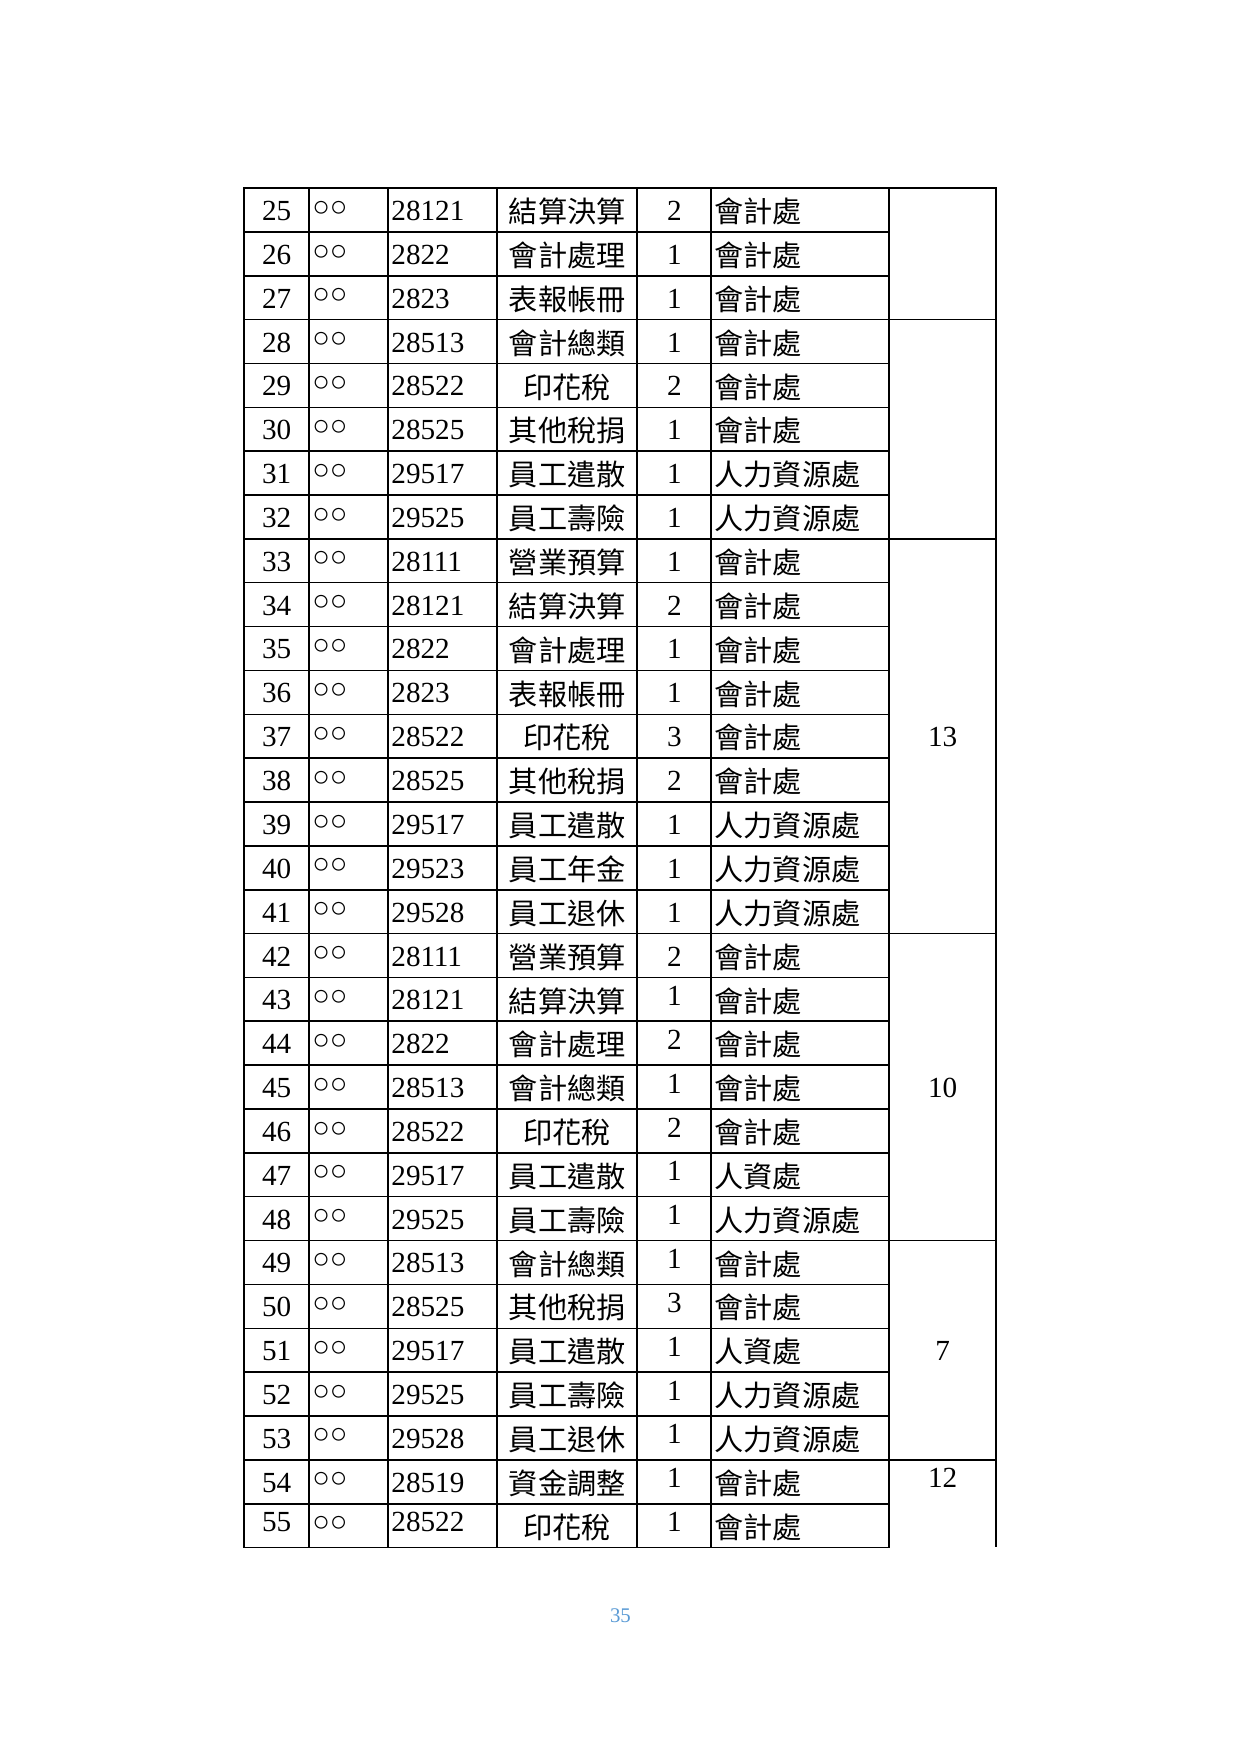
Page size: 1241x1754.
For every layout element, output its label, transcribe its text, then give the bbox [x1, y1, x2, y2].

table_cell 2823 [389, 671, 496, 713]
table_cell 會計處 [712, 627, 888, 669]
table_cell 印花稅 [498, 364, 636, 406]
table_cell 29517 [389, 1329, 496, 1371]
table_cell 會計處 [712, 1110, 888, 1152]
table_cell 28525 [389, 759, 496, 801]
table_cell 28121 [389, 189, 496, 231]
table_cell 會計處 [712, 277, 888, 319]
table_cell 會計處理 [498, 627, 636, 669]
table_cell 會計處 [712, 364, 888, 406]
table_cell 員工遣散 [498, 1154, 636, 1196]
table_cell ○○ [310, 891, 387, 933]
table_cell ○○ [310, 671, 387, 713]
table_cell 28121 [389, 978, 496, 1020]
table_cell 39 [245, 803, 308, 845]
table_cell 2 [638, 189, 710, 231]
table_cell 會計處 [712, 715, 888, 757]
table_cell 營業預算 [498, 934, 636, 977]
table_cell 2 [638, 1022, 710, 1064]
table_cell ○○ [310, 1066, 387, 1108]
table_cell 會計處 [712, 540, 888, 582]
table_cell ○○ [310, 1461, 387, 1503]
table_cell 37 [245, 715, 308, 757]
table_cell 員工遣散 [498, 803, 636, 845]
table_cell 38 [245, 759, 308, 801]
table_cell 人力資源處 [712, 496, 888, 538]
table_cell ○○ [310, 759, 387, 801]
table_cell 2823 [389, 277, 496, 319]
table_cell ○○ [310, 1022, 387, 1064]
table_cell 29525 [389, 496, 496, 538]
table_cell ○○ [310, 1329, 387, 1371]
table_cell 會計處 [712, 1022, 888, 1064]
table_cell 28513 [389, 1066, 496, 1108]
table_cell 會計處 [712, 1461, 888, 1503]
table_cell 人力資源處 [712, 1197, 888, 1240]
table_cell 26 [245, 233, 308, 275]
table_cell 47 [245, 1154, 308, 1196]
table_cell 1 [638, 496, 710, 538]
table_cell [890, 320, 995, 538]
table_cell 53 [245, 1417, 308, 1459]
table_cell 會計處 [712, 671, 888, 713]
table_cell 50 [245, 1285, 308, 1327]
table_cell 28121 [389, 583, 496, 626]
table_cell 會計處 [712, 1285, 888, 1327]
table_cell 1 [638, 233, 710, 275]
table_cell 28513 [389, 320, 496, 363]
table_cell 28522 [389, 715, 496, 757]
table_cell 會計總類 [498, 1066, 636, 1108]
table_cell 29517 [389, 1154, 496, 1196]
table_cell 1 [638, 1066, 710, 1108]
table_cell 1 [638, 891, 710, 933]
table_cell 27 [245, 277, 308, 319]
table_cell 28513 [389, 1241, 496, 1283]
table_cell 員工年金 [498, 847, 636, 889]
table_cell 1 [638, 1241, 710, 1283]
table_cell ○○ [310, 320, 387, 363]
table_cell 會計處 [712, 978, 888, 1020]
table_cell 員工遣散 [498, 452, 636, 494]
table_cell 人力資源處 [712, 1373, 888, 1415]
table_cell 28525 [389, 408, 496, 450]
table_cell 表報帳冊 [498, 277, 636, 319]
table_cell ○○ [310, 1197, 387, 1240]
table_cell 35 [245, 627, 308, 669]
table_cell 結算決算 [498, 189, 636, 231]
table_cell ○○ [310, 1241, 387, 1283]
table_cell ○○ [310, 452, 387, 494]
table_cell 員工退休 [498, 891, 636, 933]
table_cell ○○ [310, 715, 387, 757]
table_cell 1 [638, 1417, 710, 1459]
table_cell ○○ [310, 627, 387, 669]
table_cell 10 [890, 934, 995, 1240]
table_cell 29525 [389, 1197, 496, 1240]
table_cell 1 [638, 803, 710, 845]
table_cell 會計處 [712, 1241, 888, 1283]
table_cell ○○ [310, 978, 387, 1020]
table_cell 1 [638, 1505, 710, 1547]
table_cell 34 [245, 583, 308, 626]
table_cell 會計處 [712, 1505, 888, 1547]
table_cell 55 [245, 1505, 308, 1547]
table_cell 36 [245, 671, 308, 713]
table_cell 2822 [389, 233, 496, 275]
table_cell 29 [245, 364, 308, 406]
table_cell 31 [245, 452, 308, 494]
table_cell 29517 [389, 803, 496, 845]
table_cell 1 [638, 1197, 710, 1240]
table_cell ○○ [310, 189, 387, 231]
table_cell 46 [245, 1110, 308, 1152]
table_cell 28111 [389, 540, 496, 582]
table_cell 1 [638, 1461, 710, 1503]
table_cell 54 [245, 1461, 308, 1503]
table_cell 1 [638, 320, 710, 363]
table_cell 28519 [389, 1461, 496, 1503]
table_cell 1 [638, 1329, 710, 1371]
table_cell ○○ [310, 583, 387, 626]
table_cell 33 [245, 540, 308, 582]
table_cell 45 [245, 1066, 308, 1108]
table_cell 28525 [389, 1285, 496, 1327]
table_cell 28522 [389, 364, 496, 406]
table_cell ○○ [310, 277, 387, 319]
table_cell 員工壽險 [498, 1373, 636, 1415]
table_cell 29528 [389, 891, 496, 933]
table_cell 28522 [389, 1110, 496, 1152]
table_cell 1 [638, 408, 710, 450]
table_cell 3 [638, 1285, 710, 1327]
table_cell ○○ [310, 1285, 387, 1327]
table_cell 人力資源處 [712, 803, 888, 845]
table_cell 29525 [389, 1373, 496, 1415]
table_cell 25 [245, 189, 308, 231]
table_cell 2 [638, 759, 710, 801]
table_cell 28 [245, 320, 308, 363]
table_cell 會計處 [712, 408, 888, 450]
table_cell 43 [245, 978, 308, 1020]
table_cell 1 [638, 540, 710, 582]
table_cell ○○ [310, 233, 387, 275]
table_cell 1 [638, 671, 710, 713]
table_cell ○○ [310, 364, 387, 406]
table_cell 會計處 [712, 759, 888, 801]
table_cell 28111 [389, 934, 496, 977]
table_cell 32 [245, 496, 308, 538]
table_cell 2822 [389, 1022, 496, 1064]
table_cell 資金調整 [498, 1461, 636, 1503]
table_cell 會計總類 [498, 320, 636, 363]
table_cell ○○ [310, 1110, 387, 1152]
table_cell 1 [638, 847, 710, 889]
table_cell 會計總類 [498, 1241, 636, 1283]
table_cell ○○ [310, 408, 387, 450]
table_cell ○○ [310, 1373, 387, 1415]
table_cell 1 [638, 277, 710, 319]
table_cell 會計處 [712, 189, 888, 231]
table_cell 會計處 [712, 320, 888, 363]
table_cell 3 [638, 715, 710, 757]
table_cell 1 [638, 627, 710, 669]
table_cell 2 [638, 934, 710, 977]
table_cell ○○ [310, 847, 387, 889]
table_cell ○○ [310, 496, 387, 538]
table_cell 員工遣散 [498, 1329, 636, 1371]
table_cell 44 [245, 1022, 308, 1064]
table_cell 表報帳冊 [498, 671, 636, 713]
table_cell 1 [638, 1154, 710, 1196]
table_cell 會計處 [712, 934, 888, 977]
table_cell 結算決算 [498, 978, 636, 1020]
table_cell 印花稅 [498, 1505, 636, 1547]
table_cell 其他稅捐 [498, 1285, 636, 1327]
table_cell 51 [245, 1329, 308, 1371]
table_cell 結算決算 [498, 583, 636, 626]
table_cell 2 [638, 583, 710, 626]
table_cell 13 [890, 540, 995, 933]
table_cell 員工退休 [498, 1417, 636, 1459]
table_cell 人資處 [712, 1154, 888, 1196]
table_cell 30 [245, 408, 308, 450]
table_cell 1 [638, 452, 710, 494]
table_cell 印花稅 [498, 1110, 636, 1152]
table_cell 其他稅捐 [498, 408, 636, 450]
table_cell 人力資源處 [712, 1417, 888, 1459]
table_cell ○○ [310, 1505, 387, 1547]
table_cell 28522 [389, 1505, 496, 1547]
table_cell [890, 189, 995, 319]
table_cell 員工壽險 [498, 496, 636, 538]
table_cell ○○ [310, 1417, 387, 1459]
table_cell 人資處 [712, 1329, 888, 1371]
table_cell 29517 [389, 452, 496, 494]
table_cell ○○ [310, 934, 387, 977]
table_cell 1 [638, 1373, 710, 1415]
table_cell 52 [245, 1373, 308, 1415]
table_cell 其他稅捐 [498, 759, 636, 801]
table_cell 7 [890, 1241, 995, 1459]
table_cell 41 [245, 891, 308, 933]
table_cell 會計處 [712, 583, 888, 626]
table_cell 會計處 [712, 1066, 888, 1108]
table_cell 49 [245, 1241, 308, 1283]
table_cell 員工壽險 [498, 1197, 636, 1240]
table_cell 12 [890, 1461, 995, 1547]
table_cell 會計處理 [498, 1022, 636, 1064]
table_cell ○○ [310, 803, 387, 845]
table_cell 42 [245, 934, 308, 977]
table_cell ○○ [310, 1154, 387, 1196]
table_cell 2 [638, 1110, 710, 1152]
table_cell 人力資源處 [712, 847, 888, 889]
table_cell 2 [638, 364, 710, 406]
table_cell 29528 [389, 1417, 496, 1459]
table_cell ○○ [310, 540, 387, 582]
table_cell 29523 [389, 847, 496, 889]
table_cell 人力資源處 [712, 891, 888, 933]
table_cell 2822 [389, 627, 496, 669]
table_cell 印花稅 [498, 715, 636, 757]
table_cell 會計處理 [498, 233, 636, 275]
table_cell 人力資源處 [712, 452, 888, 494]
table_cell 1 [638, 978, 710, 1020]
table_cell 40 [245, 847, 308, 889]
table_cell 會計處 [712, 233, 888, 275]
table_cell 營業預算 [498, 540, 636, 582]
table_cell 48 [245, 1197, 308, 1240]
